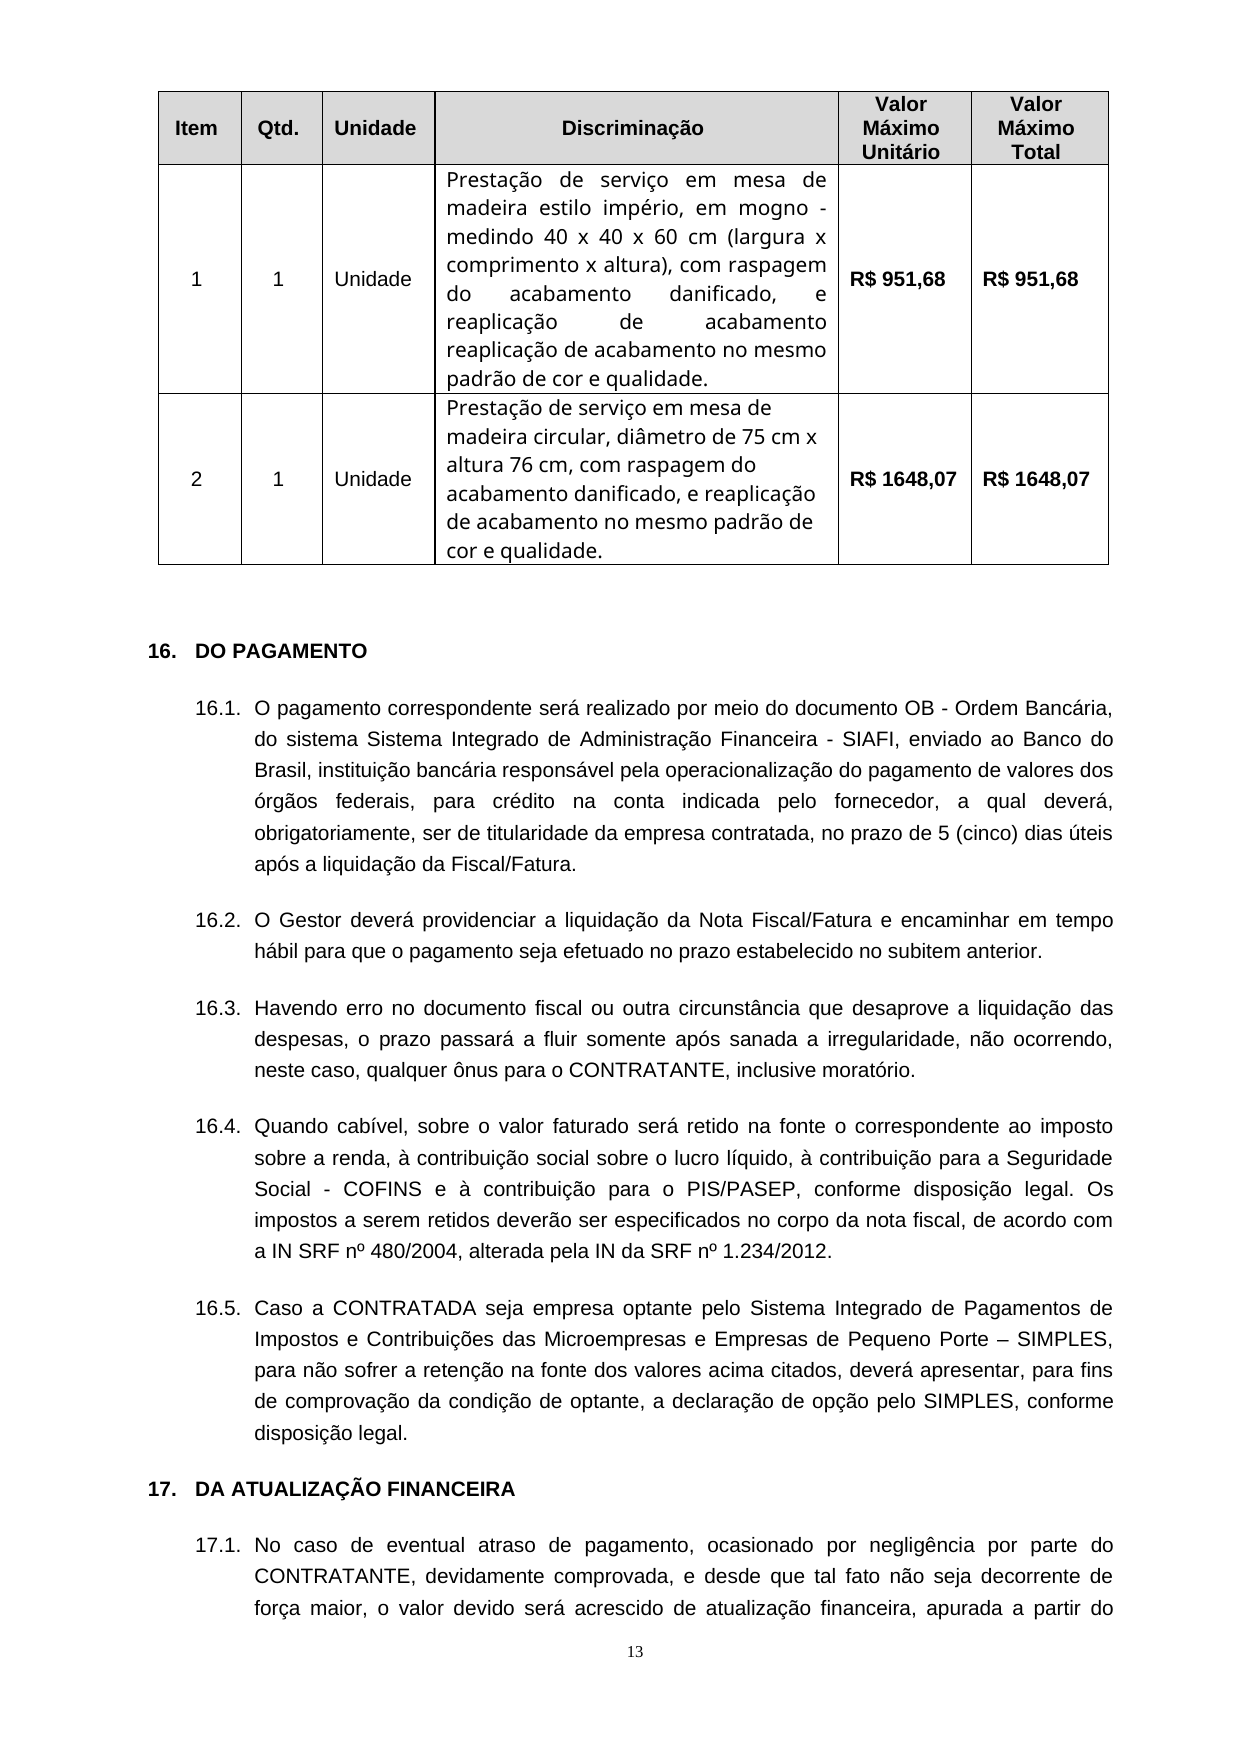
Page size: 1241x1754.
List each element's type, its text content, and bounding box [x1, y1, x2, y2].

table_header Item [159, 92, 241, 164]
table_header Qtd. [242, 92, 322, 164]
table_header Unidade [323, 92, 434, 164]
table_cell 1 [159, 165, 241, 392]
table_cell R$ 951,68 [972, 165, 1108, 392]
table_cell 2 [159, 394, 241, 564]
list O Gestor deverá providenciar a liquidação da Nota Fiscal/Fatura e encaminhar em tempo hábil para que o pagamento seja efetuado no prazo estabelecido no subitem anterior. [195, 903, 1115, 965]
table_cell Unidade [323, 165, 434, 392]
table_cell R$ 1648,07 [839, 394, 971, 564]
list No caso de eventual atraso de pagamento, ocasionado por negligência por parte do CONTRATANTE, devidamente comprovada, e desde que tal fato não seja decorrente de força maior, o valor devido será acrescido de atualização financeira, apurada a partir do [195, 1528, 1115, 1621]
list DO PAGAMENTO [148, 634, 1115, 665]
table_cell Prestação de serviço em mesa de madeira circular, diâmetro de 75 cm x altura 76 cm, com raspagem do acabamento danificado, e reaplicação de acabamento no mesmo padrão de cor e qualidade. [436, 394, 838, 564]
list Havendo erro no documento fiscal ou outra circunstância que desaprove a liquidação das despesas, o prazo passará a fluir somente após sanada a irregularidade, não ocorrendo, neste caso, qualquer ônus para o CONTRATANTE, inclusive moratório. [195, 990, 1115, 1084]
table_cell R$ 951,68 [839, 165, 971, 392]
list DA ATUALIZAÇÃO FINANCEIRA [148, 1471, 1115, 1503]
table_cell R$ 1648,07 [972, 394, 1108, 564]
table_cell Prestação de serviço em mesa de madeira estilo império, em mogno - medindo 40 x 40 x 60 cm (largura x comprimento x altura), com raspagem do acabamento danificado, e reaplicação de acabamento reaplicação de acabamento no mesmo padrão de cor e qualidade. [436, 165, 838, 392]
list O pagamento correspondente será realizado por meio do documento OB - Ordem Bancária, do sistema Sistema Integrado de Administração Financeira - SIAFI, enviado ao Banco do Brasil, instituição bancária responsável pela operacionalização do pagamento de valores dos órgãos federais, para crédito na conta indicada pelo fornecedor, a qual deverá, obrigatoriamente, ser de titularidade da empresa contratada, no prazo de 5 (cinco) dias úteis após a liquidação da Fiscal/Fatura. [195, 690, 1115, 878]
list Quando cabível, sobre o valor faturado será retido na fonte o correspondente ao imposto sobre a renda, à contribuição social sobre o lucro líquido, à contribuição para a Seguridade Social - COFINS e à contribuição para o PIS/PASEP, conforme disposição legal. Os impostos a serem retidos deverão ser especificados no corpo da nota fiscal, de acordo com a IN SRF nº 480/2004, alterada pela IN da SRF nº 1.234/2012. [195, 1109, 1115, 1265]
list Caso a CONTRATADA seja empresa optante pelo Sistema Integrado de Pagamentos de Impostos e Contribuições das Microempresas e Empresas de Pequeno Porte – SIMPLES, para não sofrer a retenção na fonte dos valores acima citados, deverá apresentar, para fins de comprovação da condição de optante, a declaração de opção pelo SIMPLES, conforme disposição legal. [195, 1290, 1115, 1446]
table_header Valor Máximo Total [972, 92, 1108, 164]
table_cell Unidade [323, 394, 434, 564]
table_header Discriminação [436, 92, 838, 164]
table_cell 1 [242, 394, 322, 564]
table_header Valor Máximo Unitário [839, 92, 971, 164]
table_cell 1 [242, 165, 322, 392]
